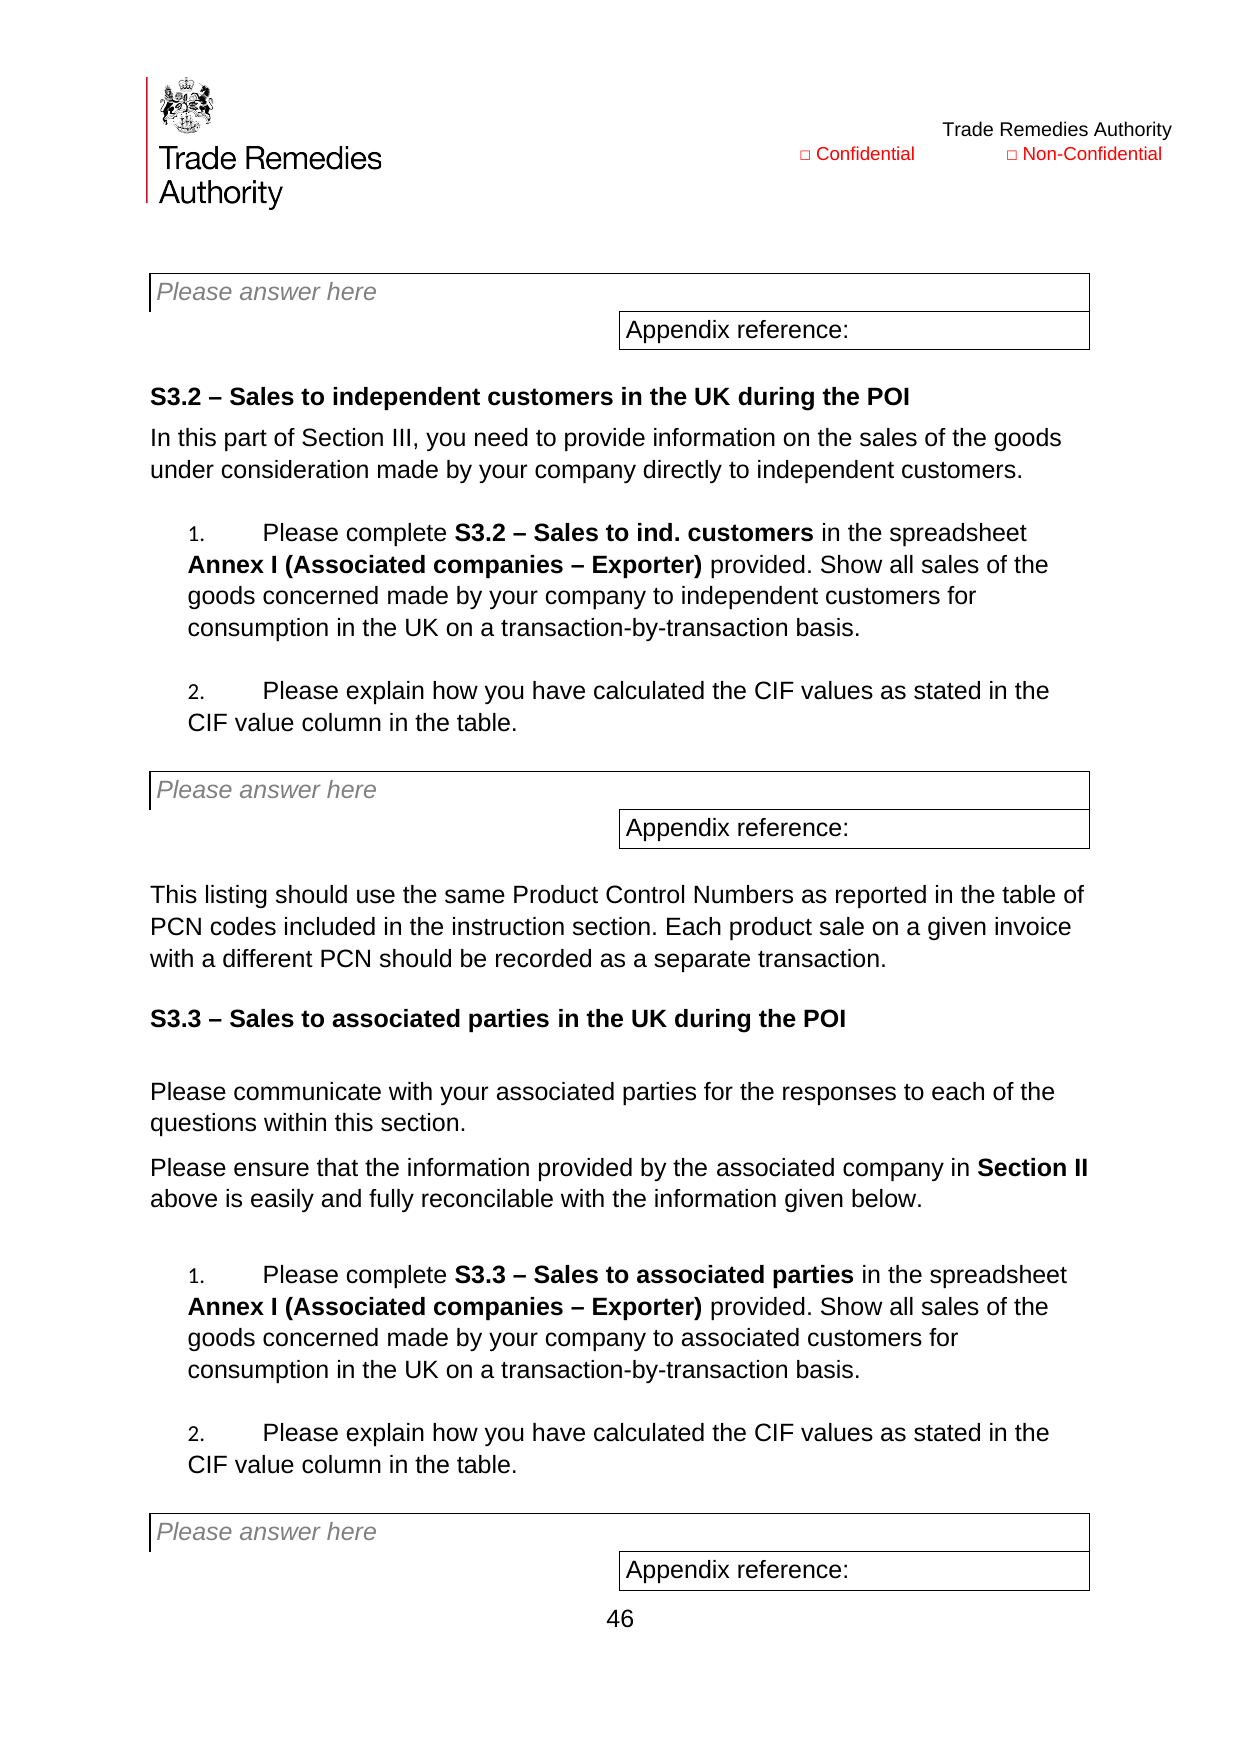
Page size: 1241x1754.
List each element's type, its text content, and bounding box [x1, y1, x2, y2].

text Please ensure that the information provided by the associated company in Section II above is easily and fully reconcilable with the information given below. [150, 1152, 1090, 1213]
subtitle S3.3 – Sales to associated parties in the UK during the POI [150, 1004, 1090, 1033]
table_cell Appendix reference: [620, 810, 1089, 848]
table_header Please answer here [151, 274, 1089, 311]
table_header Please answer here [151, 1514, 1089, 1551]
table_cell Appendix reference: [620, 1552, 1089, 1590]
table_header Please answer here [151, 772, 1089, 809]
list Please explain how you have calculated the CIF values as stated in the CIF value column in the table. [187, 676, 1090, 737]
list Please complete S3.3 – Sales to associated parties in the spreadsheet Annex I (Associated companies – Exporter) provided. Show all sales of the goods concerned made by your company to associated customers for consumption in the UK on a transaction-by-transaction basis. [187, 1260, 1090, 1383]
table_cell [150, 312, 619, 349]
text This listing should use the same Product Control Numbers as reported in the table of PCN codes included in the instruction section. Each product sale on a given invoice with a different PCN should be recorded as a separate transaction. [150, 880, 1090, 972]
list Please explain how you have calculated the CIF values as stated in the CIF value column in the table. [187, 1418, 1090, 1479]
subtitle S3.2 – Sales to independent customers in the UK during the POI [150, 382, 1090, 411]
text In this part of Section III, you need to provide information on the sales of the goods under consideration made by your company directly to independent customers. [150, 423, 1090, 483]
list Please complete S3.2 – Sales to ind. customers in the spreadsheet Annex I (Associated companies – Exporter) provided. Show all sales of the goods concerned made by your company to independent customers for consumption in the UK on a transaction-by-transaction basis. [187, 518, 1090, 642]
table_cell Appendix reference: [620, 312, 1089, 349]
table_cell [150, 810, 619, 848]
text Please communicate with your associated parties for the responses to each of the questions within this section. [150, 1077, 1090, 1137]
table_cell [150, 1552, 619, 1590]
